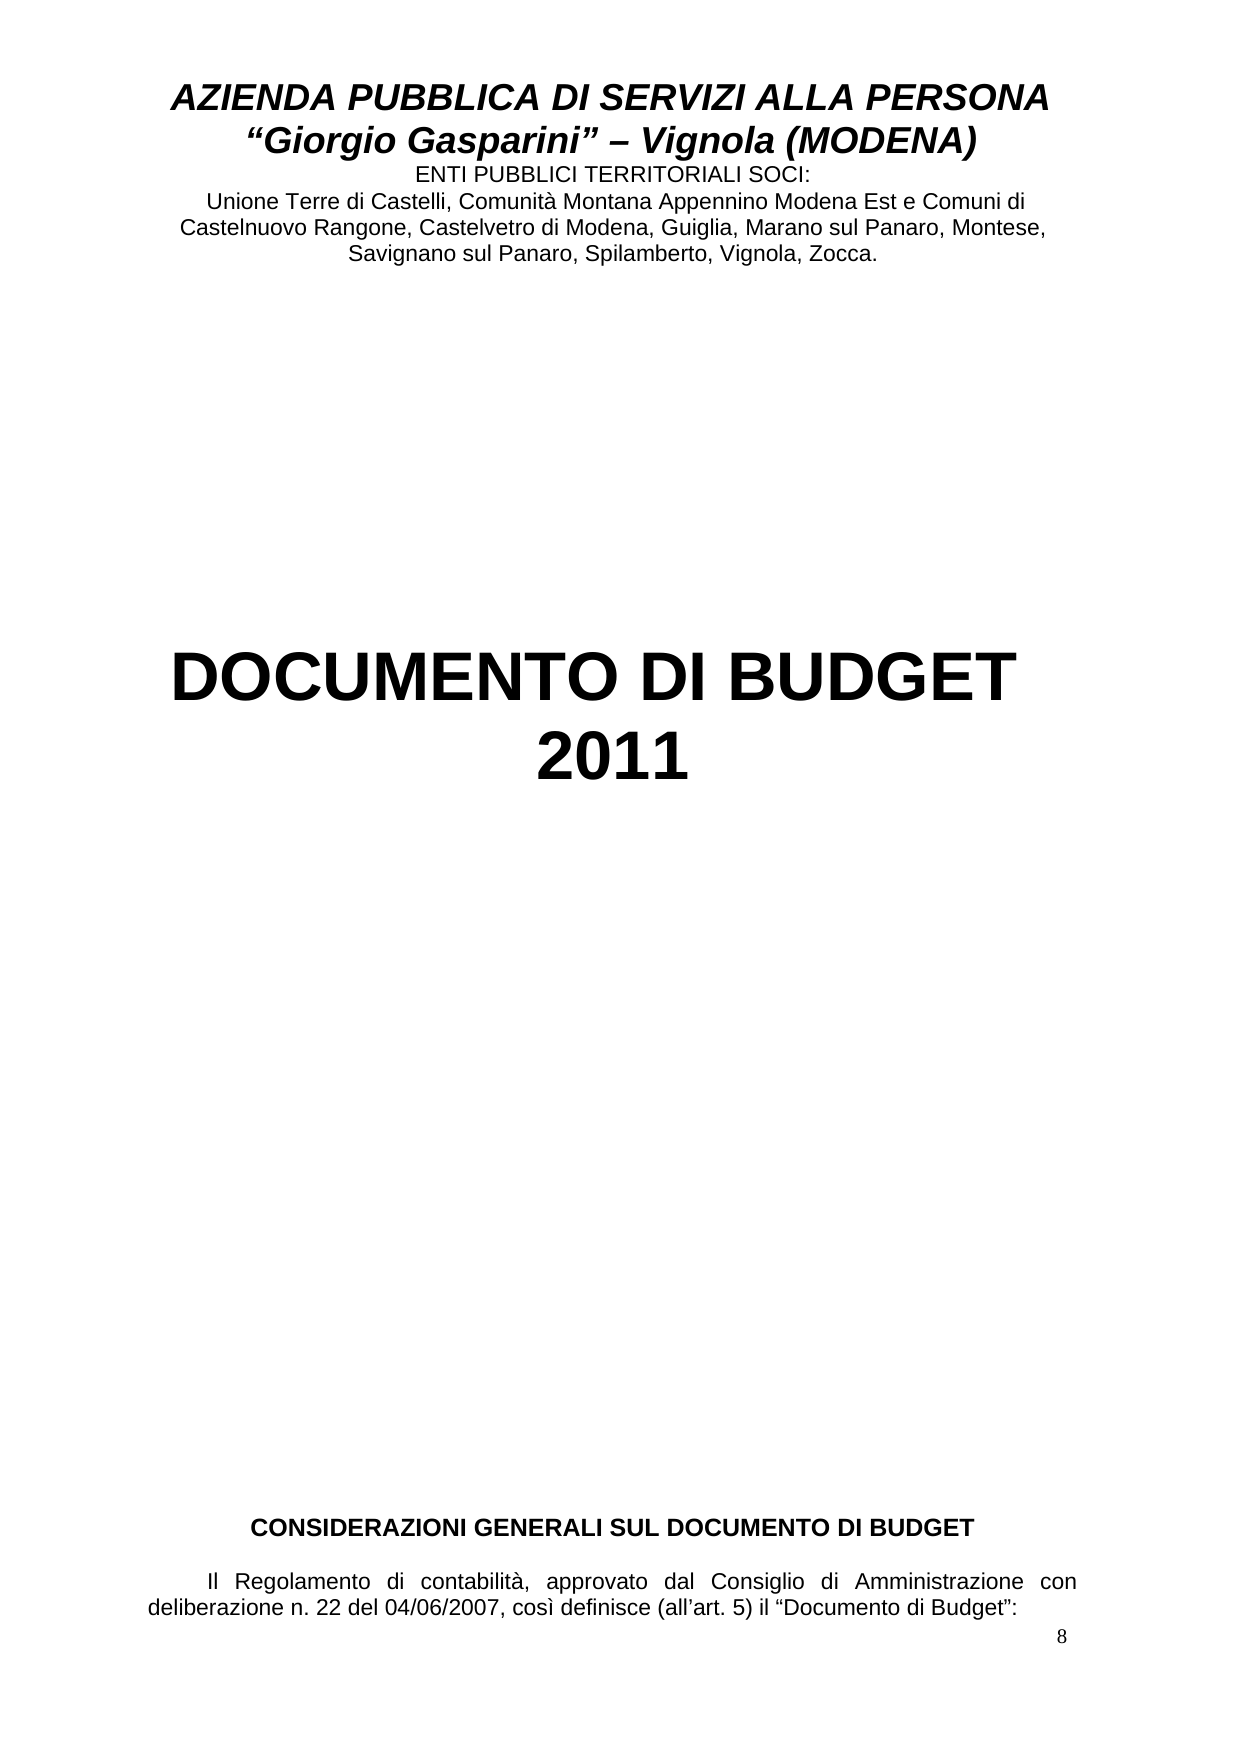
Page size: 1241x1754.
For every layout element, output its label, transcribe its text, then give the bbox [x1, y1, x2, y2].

text CONSIDERAZIONI GENERALI SUL DOCUMENTO DI BUDGET [148, 1512, 1078, 1541]
text 2011 [148, 715, 1078, 794]
text DOCUMENTO DI BUDGET [148, 636, 1078, 715]
text AZIENDA PUBBLICA DI SERVIZI ALLA PERSONA [148, 75, 1078, 118]
text ENTI PUBBLICI TERRITORIALI SOCI: [148, 161, 1078, 188]
text Il Regolamento di contabilità, approvato dal Consiglio di Amministrazione con deliberazione n. 22 del 04/06/2007, così definisce (all’art. 5) il “Documento di Budget”: [148, 1568, 1078, 1620]
text “Giorgio Gasparini” – Vignola (MODENA) [148, 118, 1078, 161]
text Unione Terre di Castelli, Comunità Montana Appennino Modena Est e Comuni di Castelnuovo Rangone, Castelvetro di Modena, Guiglia, Marano sul Panaro, Montese, Savignano sul Panaro, Spilamberto, Vignola, Zocca. [148, 188, 1078, 267]
